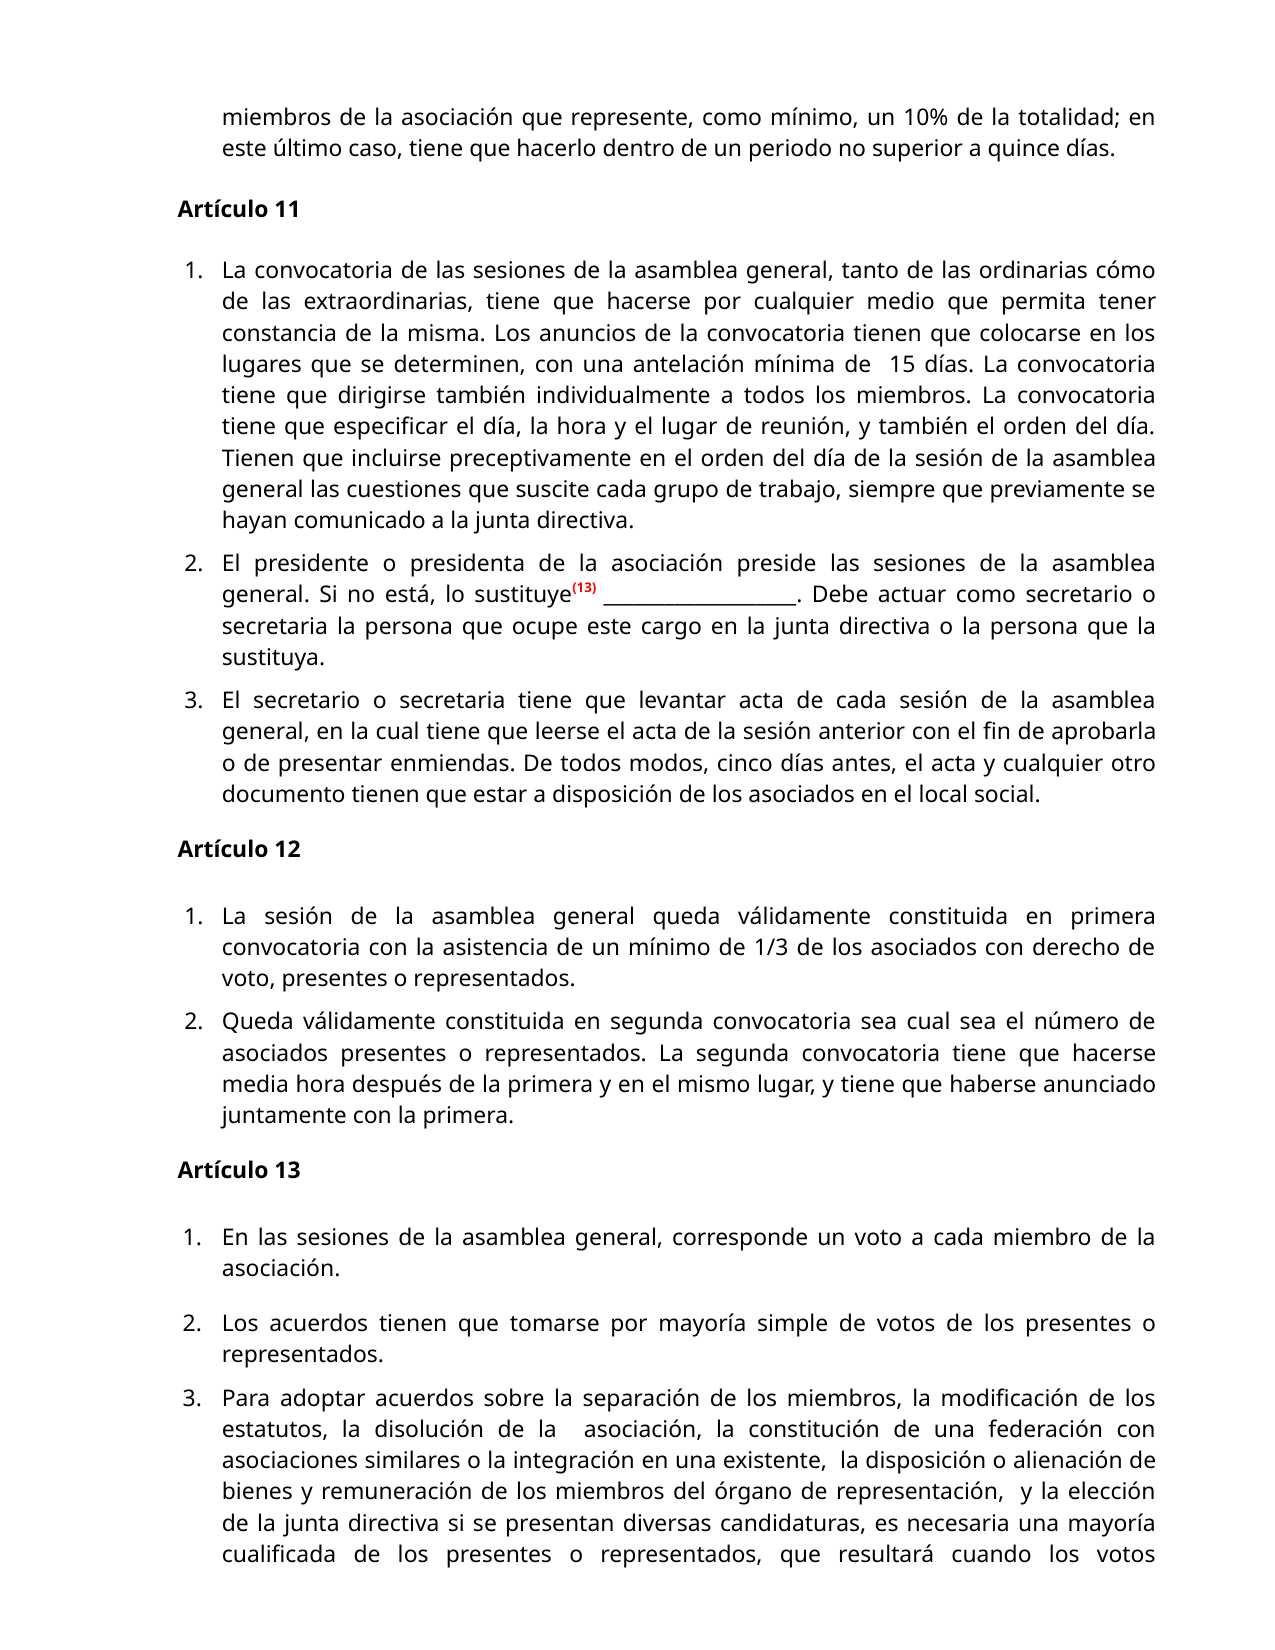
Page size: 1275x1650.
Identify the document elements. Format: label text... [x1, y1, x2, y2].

list miembros de la asociación que represente, como mínimo, un 10% de la totalidad; en este último caso, tiene que hacerlo dentro de un periodo no superior a quince días. [184, 101, 1157, 163]
list Los acuerdos tienen que tomarse por mayoría simple de votos de los presentes o representados. [182, 1307, 1157, 1370]
list El secretario o secretaria tiene que levantar acta de cada sesión de la asamblea general, en la cual tiene que leerse el acta de la sesión anterior con el fin de aprobarla o de presentar enmiendas. De todos modos, cinco días antes, el acta y cualquier otro documento tienen que estar a disposición de los asociados en el local social. [184, 684, 1157, 809]
list La sesión de la asamblea general queda válidamente constituida en primera convocatoria con la asistencia de un mínimo de 1/3 de los asociados con derecho de voto, presentes o representados. [184, 900, 1157, 993]
list El presidente o presidenta de la asociación preside las sesiones de la asamblea general. Si no está, lo sustituye(13)*___________________. Debe actuar como secretario o secretaria la persona que ocupe este cargo en la junta directiva o la persona que la sustituya. [184, 547, 1157, 672]
list En las sesiones de la asamblea general, corresponde un voto a cada miembro de la asociación. [182, 1221, 1157, 1283]
list Queda válidamente constituida en segunda convocatoria sea cual sea el número de asociados presentes o representados. La segunda convocatoria tiene que hacerse media hora después de la primera y en el mismo lugar, y tiene que haberse anunciado juntamente con la primera. [184, 1005, 1157, 1130]
text Artículo 12 [177, 833, 1157, 864]
subtitle Artículo 11 [177, 193, 1157, 224]
list Para adoptar acuerdos sobre la separación de los miembros, la modificación de los estatutos, la disolución de la asociación, la constitución de una federación con asociaciones similares o la integración en una existente, la disposición o alienación de bienes y remuneración de los miembros del órgano de representación, y la elección de la junta directiva si se presentan diversas candidaturas, es necesaria una mayoría cualificada de los presentes o representados, que resultará cuando los votos [182, 1382, 1157, 1569]
list La convocatoria de las sesiones de la asamblea general, tanto de las ordinarias cómo de las extraordinarias, tiene que hacerse por cualquier medio que permita tener constancia de la misma. Los anuncios de la convocatoria tienen que colocarse en los lugares que se determinen, con una antelación mínima de 15 días. La convocatoria tiene que dirigirse también individualmente a todos los miembros. La convocatoria tiene que especificar el día, la hora y el lugar de reunión, y también el orden del día. Tienen que incluirse preceptivamente en el orden del día de la sesión de la asamblea general las cuestiones que suscite cada grupo de trabajo, siempre que previamente se hayan comunicado a la junta directiva. [184, 254, 1157, 535]
text Artículo 13 [177, 1154, 1157, 1185]
